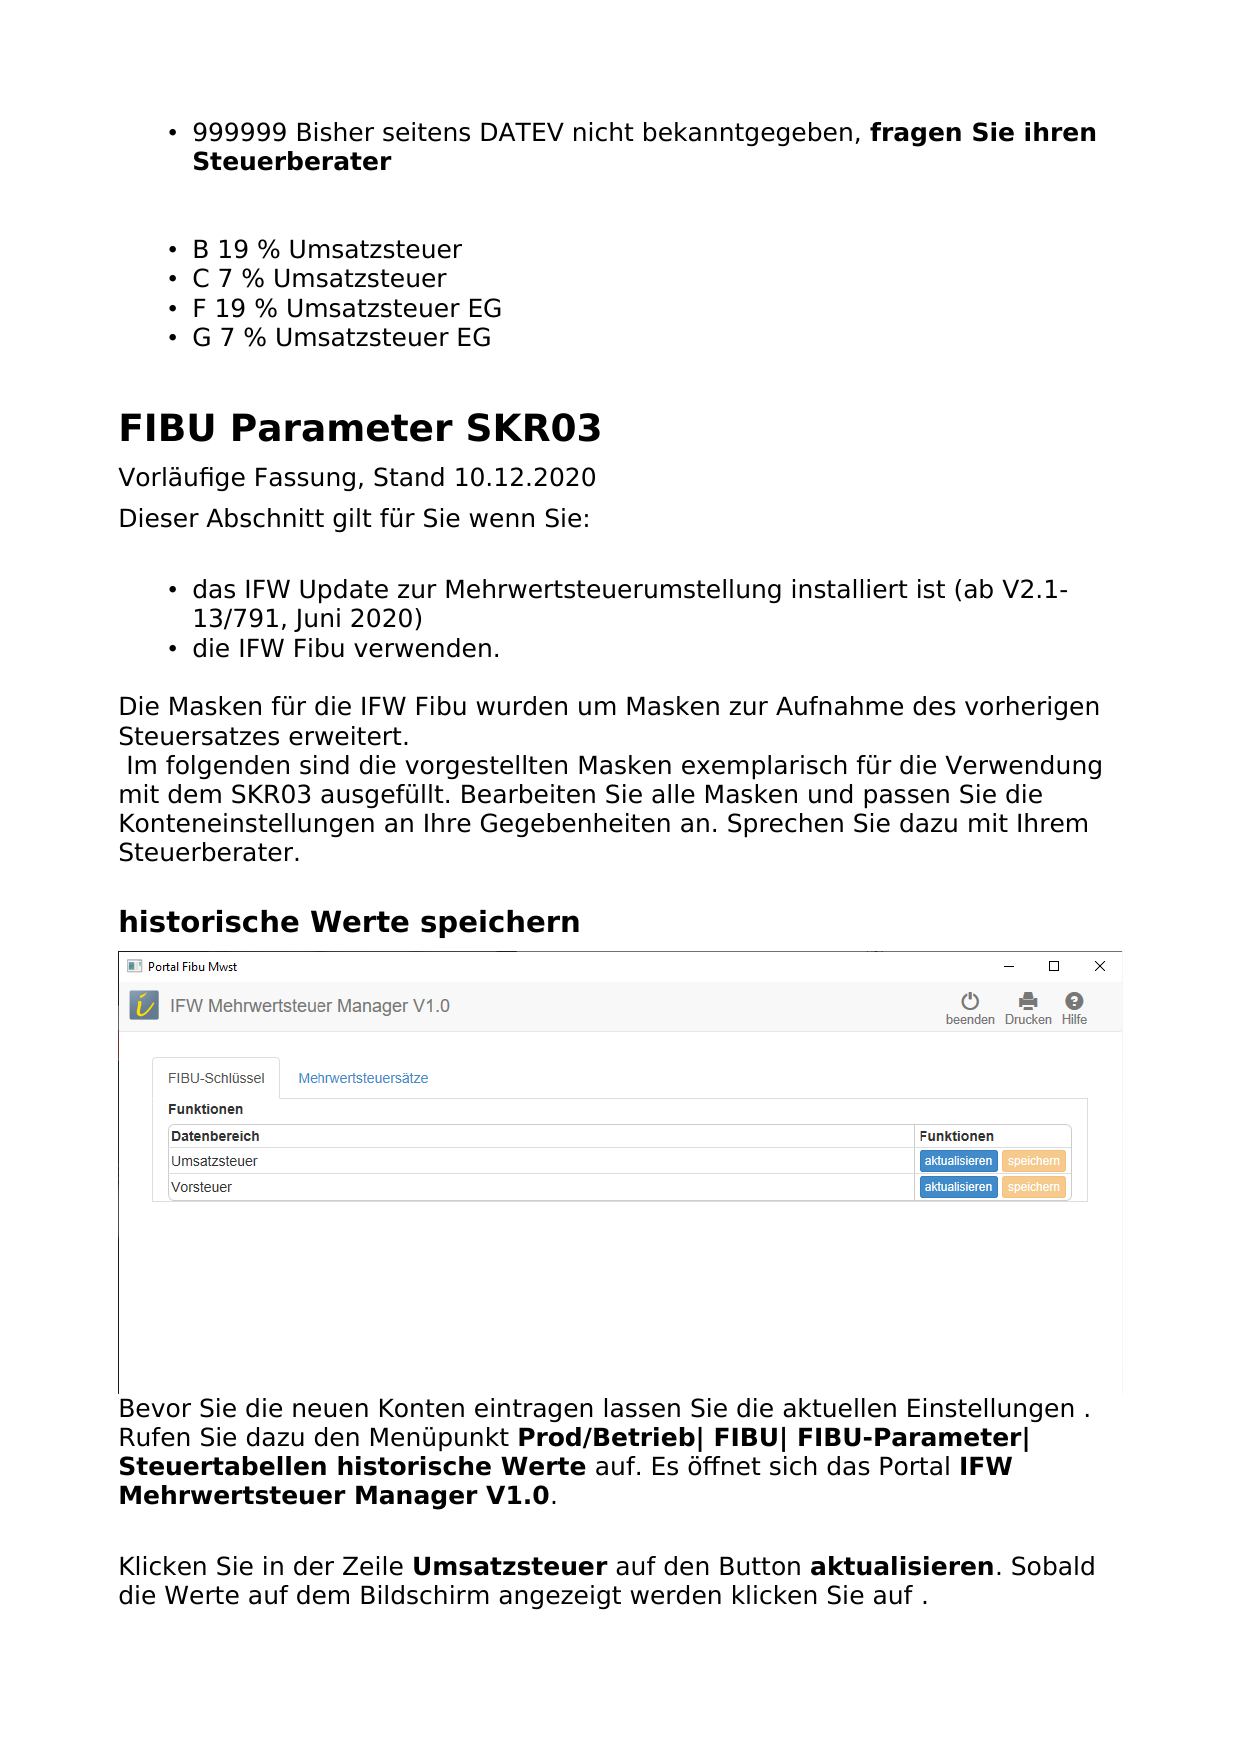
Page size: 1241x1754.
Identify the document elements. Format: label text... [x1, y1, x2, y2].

text Klicken Sie in der Zeile Umsatzsteuer auf den Button aktualisieren. Sobald die Werte auf dem Bildschirm angezeigt werden klicken Sie auf . [118, 1552, 1122, 1610]
text Bevor Sie die neuen Konten eintragen lassen Sie die aktuellen Einstellungen . Rufen Sie dazu den Menüpunkt Prod/Betrieb| FIBU| FIBU-Parameter| Steuertabellen historische Werte auf. Es öffnet sich das Portal IFW Mehrwertsteuer Manager V1.0. [118, 1394, 1122, 1539]
subtitle FIBU Parameter SKR03 [118, 407, 1122, 450]
list B 19 % Umsatzsteuer [177, 235, 1122, 264]
subtitle historische Werte speichern [118, 905, 1122, 939]
list die IFW Fibu verwenden. [177, 634, 1122, 663]
list C 7 % Umsatzsteuer [177, 264, 1122, 294]
text Vorläufige Fassung, Stand 10.12.2020 [118, 463, 1122, 492]
list F 19 % Umsatzsteuer EG [177, 294, 1122, 323]
list G 7 % Umsatzsteuer EG [177, 323, 1122, 352]
picture [118, 951, 1123, 1394]
text Dieser Abschnitt gilt für Sie wenn Sie: [118, 504, 1122, 533]
list 999999 Bisher seitens DATEV nicht bekanntgegeben, fragen Sie ihren Steuerberater [177, 118, 1122, 176]
text Die Masken für die IFW Fibu wurden um Masken zur Aufnahme des vorherigen Steuersatzes erweitert. Im folgenden sind die vorgestellten Masken exemplarisch für die Verwendung mit dem SKR03 ausgefüllt. Bearbeiten Sie alle Masken und passen Sie die Konteneinstellungen an Ihre Gegebenheiten an. Sprechen Sie dazu mit Ihrem Steuerberater. [118, 692, 1122, 867]
list das IFW Update zur Mehrwertsteuerumstellung installiert ist (ab V2.1-13/791, Juni 2020) [177, 576, 1122, 634]
